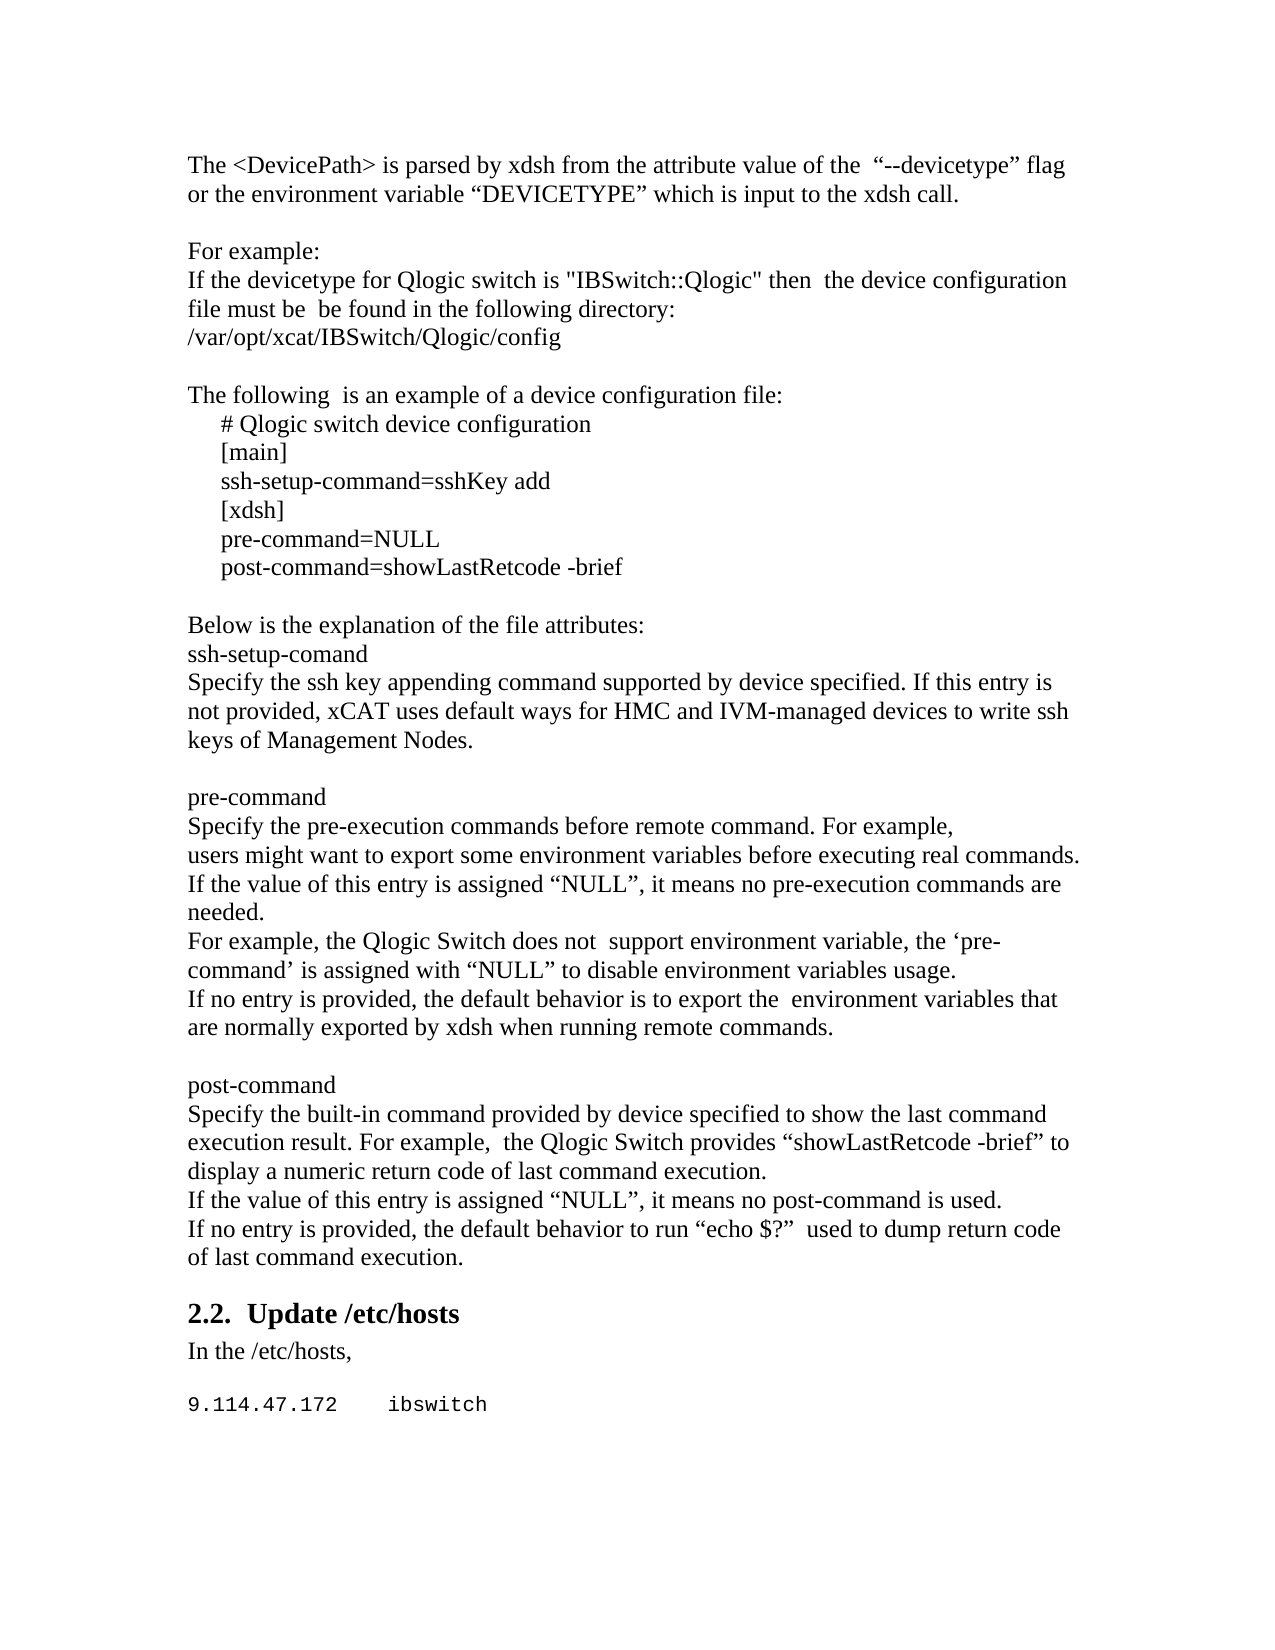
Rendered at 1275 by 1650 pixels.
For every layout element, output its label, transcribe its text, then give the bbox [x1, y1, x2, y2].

text Specify the built-in command provided by device specified to show the last command execution result. For example, the Qlogic Switch provides “showLastRetcode -brief” to display a numeric return code of last command execution. [187, 1099, 1087, 1185]
text ssh-setup-comand [187, 639, 1087, 667]
text /var/opt/xcat/IBSwitch/Qlogic/config [187, 322, 1087, 351]
list ssh-setup-command=sshKey add [187, 466, 1087, 495]
text The <DevicePath> is parsed by xdsh from the attribute value of the “--devicetype” flag or the environment variable “DEVICETYPE” which is input to the xdsh call. [187, 150, 1087, 207]
list post-command=showLastRetcode -brief [187, 552, 1087, 581]
text 9.114.47.172 ibswitch [187, 1393, 1087, 1417]
text For example: [187, 236, 1087, 265]
list [xdsh] [187, 495, 1087, 524]
text Specify the ssh key appending command supported by device specified. If this entry is not provided, xCAT uses default ways for HMC and IVM-managed devices to write ssh keys of Management Nodes. [187, 667, 1087, 754]
text If the devicetype for Qlogic switch is "IBSwitch::Qlogic" then the device configuration file must be be found in the following directory: [187, 265, 1087, 322]
text If no entry is provided, the default behavior is to export the environment variables that are normally exported by xdsh when running remote commands. [187, 984, 1087, 1041]
text post-command [187, 1070, 1087, 1099]
list [main] [187, 437, 1087, 466]
text If the value of this entry is assigned “NULL”, it means no pre-execution commands are needed. For example, the Qlogic Switch does not support environment variable, the ‘pre-command’ is assigned with “NULL” to disable environment variables usage. [187, 869, 1087, 984]
text If no entry is provided, the default behavior to run “echo $?” used to dump return code of last command execution. [187, 1214, 1087, 1271]
text If the value of this entry is assigned “NULL”, it means no post-command is used. [187, 1185, 1087, 1214]
subtitle Update /etc/hosts [187, 1296, 1087, 1330]
text pre-command [187, 782, 1087, 811]
text The following is an example of a device configuration file: [187, 380, 1087, 409]
list pre-command=NULL [187, 524, 1087, 552]
text In the /etc/hosts, [187, 1336, 1087, 1365]
list # Qlogic switch device configuration [187, 409, 1087, 437]
text Specify the pre-execution commands before remote command. For example, [187, 811, 1087, 840]
text Below is the explanation of the file attributes: [187, 610, 1087, 639]
text users might want to export some environment variables before executing real commands. [187, 840, 1087, 869]
